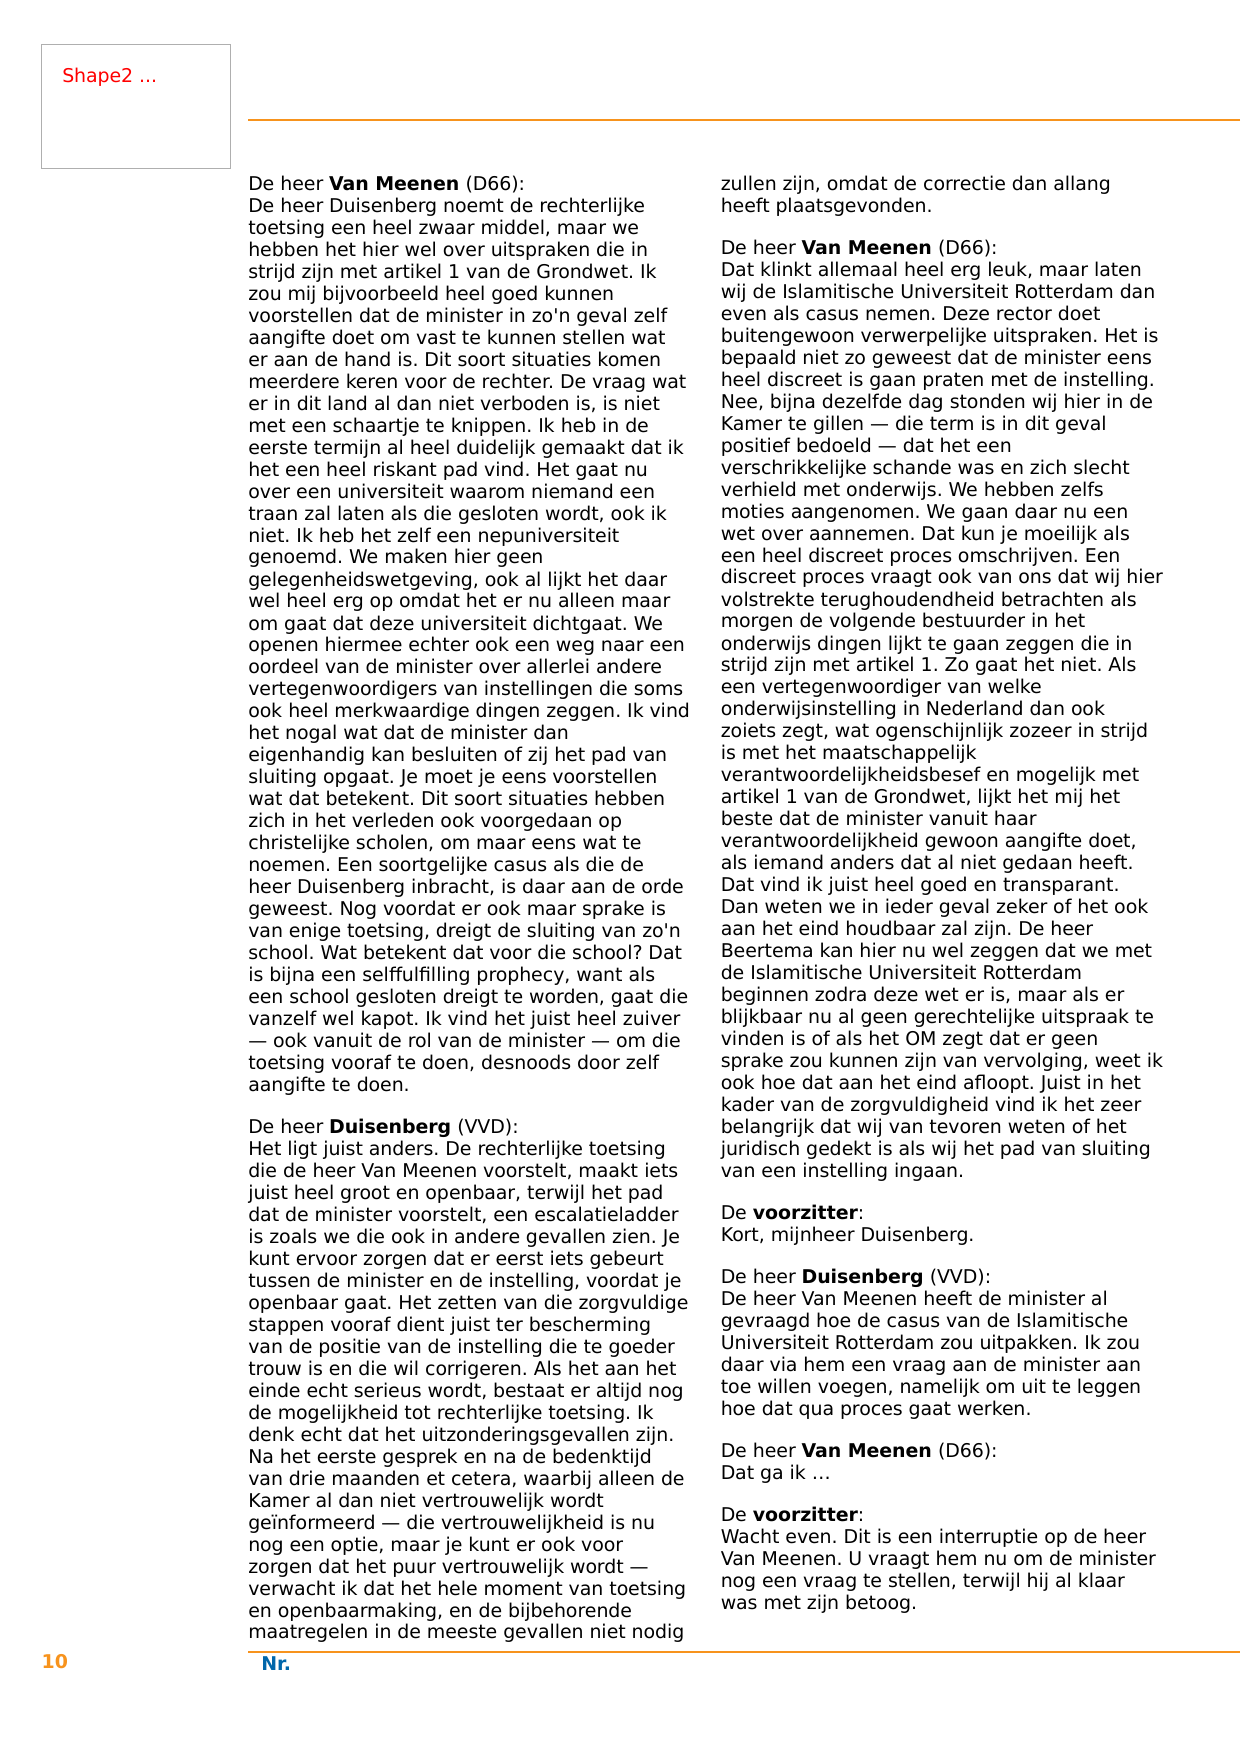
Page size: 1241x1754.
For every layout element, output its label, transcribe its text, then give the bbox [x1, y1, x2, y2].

text De heer Van Meenen heeft de minister al gevraagd hoe de casus van de Islamitische Universiteit Rotterdam zou uitpakken. Ik zou daar via hem een vraag aan de minister aan toe willen voegen, namelijk om uit te leggen hoe dat qua proces gaat werken. [721, 1288, 1163, 1420]
text De heer Duisenberg (VVD): [721, 1266, 1163, 1288]
text De voorzitter: [721, 1504, 1163, 1526]
text Het ligt juist anders. De rechterlijke toetsing die de heer Van Meenen voorstelt, maakt iets juist heel groot en openbaar, terwijl het pad dat de minister voorstelt, een escalatieladder is zoals we die ook in andere gevallen zien. Je kunt ervoor zorgen dat er eerst iets gebeurt tussen de minister en de instelling, voordat je openbaar gaat. Het zetten van die zorgvuldige stappen vooraf dient juist ter bescherming van de positie van de instelling die te goeder trouw is en die wil corrigeren. Als het aan het einde echt serieus wordt, bestaat er altijd nog de mogelijkheid tot rechterlijke toetsing. Ik denk echt dat het uitzonderingsgevallen zijn. Na het eerste gesprek en na de bedenktijd van drie maanden et cetera, waarbij alleen de Kamer al dan niet vertrouwelijk wordt geïnformeerd — die vertrouwelijkheid is nu nog een optie, maar je kunt er ook voor zorgen dat het puur vertrouwelijk wordt — verwacht ik dat het hele moment van toetsing en openbaarmaking, en de bijbehorende maatregelen in de meeste gevallen niet nodig [248, 1138, 691, 1643]
text De heer Van Meenen (D66): [721, 237, 1163, 259]
text Dat ga ik … [721, 1462, 1163, 1484]
text De heer Van Meenen (D66): [248, 173, 691, 195]
text De heer Van Meenen (D66): [721, 1440, 1163, 1462]
text De heer Duisenberg (VVD): [248, 1116, 691, 1138]
text Dat klinkt allemaal heel erg leuk, maar laten wij de Islamitische Universiteit Rotterdam dan even als casus nemen. Deze rector doet buitengewoon verwerpelijke uitspraken. Het is bepaald niet zo geweest dat de minister eens heel discreet is gaan praten met de instelling. Nee, bijna dezelfde dag stonden wij hier in de Kamer te gillen — die term is in dit geval positief bedoeld — dat het een verschrikkelijke schande was en zich slecht verhield met onderwijs. We hebben zelfs moties aangenomen. We gaan daar nu een wet over aannemen. Dat kun je moeilijk als een heel discreet proces omschrijven. Een discreet proces vraagt ook van ons dat wij hier volstrekte terughoudendheid betrachten als morgen de volgende bestuurder in het onderwijs dingen lijkt te gaan zeggen die in strijd zijn met artikel 1. Zo gaat het niet. Als een vertegenwoordiger van welke onderwijsinstelling in Nederland dan ook zoiets zegt, wat ogenschijnlijk zozeer in strijd is met het maatschappelijk verantwoordelijkheidsbesef en mogelijk met artikel 1 van de Grondwet, lijkt het mij het beste dat de minister vanuit haar verantwoordelijkheid gewoon aangifte doet, als iemand anders dat al niet gedaan heeft. Dat vind ik juist heel goed en transparant. Dan weten we in ieder geval zeker of het ook aan het eind houdbaar zal zijn. De heer Beertema kan hier nu wel zeggen dat we met de Islamitische Universiteit Rotterdam beginnen zodra deze wet er is, maar als er blijkbaar nu al geen gerechtelijke uitspraak te vinden is of als het OM zegt dat er geen sprake zou kunnen zijn van vervolging, weet ik ook hoe dat aan het eind afloopt. Juist in het kader van de zorgvuldigheid vind ik het zeer belangrijk dat wij van tevoren weten of het juridisch gedekt is als wij het pad van sluiting van een instelling ingaan. [721, 259, 1163, 1182]
text zullen zijn, omdat de correctie dan allang heeft plaatsgevonden. [721, 173, 1163, 217]
text Wacht even. Dit is een interruptie op de heer Van Meenen. U vraagt hem nu om de minister nog een vraag te stellen, terwijl hij al klaar was met zijn betoog. [721, 1526, 1163, 1613]
text De voorzitter: [721, 1202, 1163, 1224]
text Kort, mijnheer Duisenberg. [721, 1224, 1163, 1246]
text De heer Duisenberg noemt de rechterlijke toetsing een heel zwaar middel, maar we hebben het hier wel over uitspraken die in strijd zijn met artikel 1 van de Grondwet. Ik zou mij bijvoorbeeld heel goed kunnen voorstellen dat de minister in zo'n geval zelf aangifte doet om vast te kunnen stellen wat er aan de hand is. Dit soort situaties komen meerdere keren voor de rechter. De vraag wat er in dit land al dan niet verboden is, is niet met een schaartje te knippen. Ik heb in de eerste termijn al heel duidelijk gemaakt dat ik het een heel riskant pad vind. Het gaat nu over een universiteit waarom niemand een traan zal laten als die gesloten wordt, ook ik niet. Ik heb het zelf een nepuniversiteit genoemd. We maken hier geen gelegenheidswetgeving, ook al lijkt het daar wel heel erg op omdat het er nu alleen maar om gaat dat deze universiteit dichtgaat. We openen hiermee echter ook een weg naar een oordeel van de minister over allerlei andere vertegenwoordigers van instellingen die soms ook heel merkwaardige dingen zeggen. Ik vind het nogal wat dat de minister dan eigenhandig kan besluiten of zij het pad van sluiting opgaat. Je moet je eens voorstellen wat dat betekent. Dit soort situaties hebben zich in het verleden ook voorgedaan op christelijke scholen, om maar eens wat te noemen. Een soortgelijke casus als die de heer Duisenberg inbracht, is daar aan de orde geweest. Nog voordat er ook maar sprake is van enige toetsing, dreigt de sluiting van zo'n school. Wat betekent dat voor die school? Dat is bijna een selffulfilling prophecy, want als een school gesloten dreigt te worden, gaat die vanzelf wel kapot. Ik vind het juist heel zuiver — ook vanuit de rol van de minister — om die toetsing vooraf te doen, desnoods door zelf aangifte te doen. [248, 195, 691, 1096]
